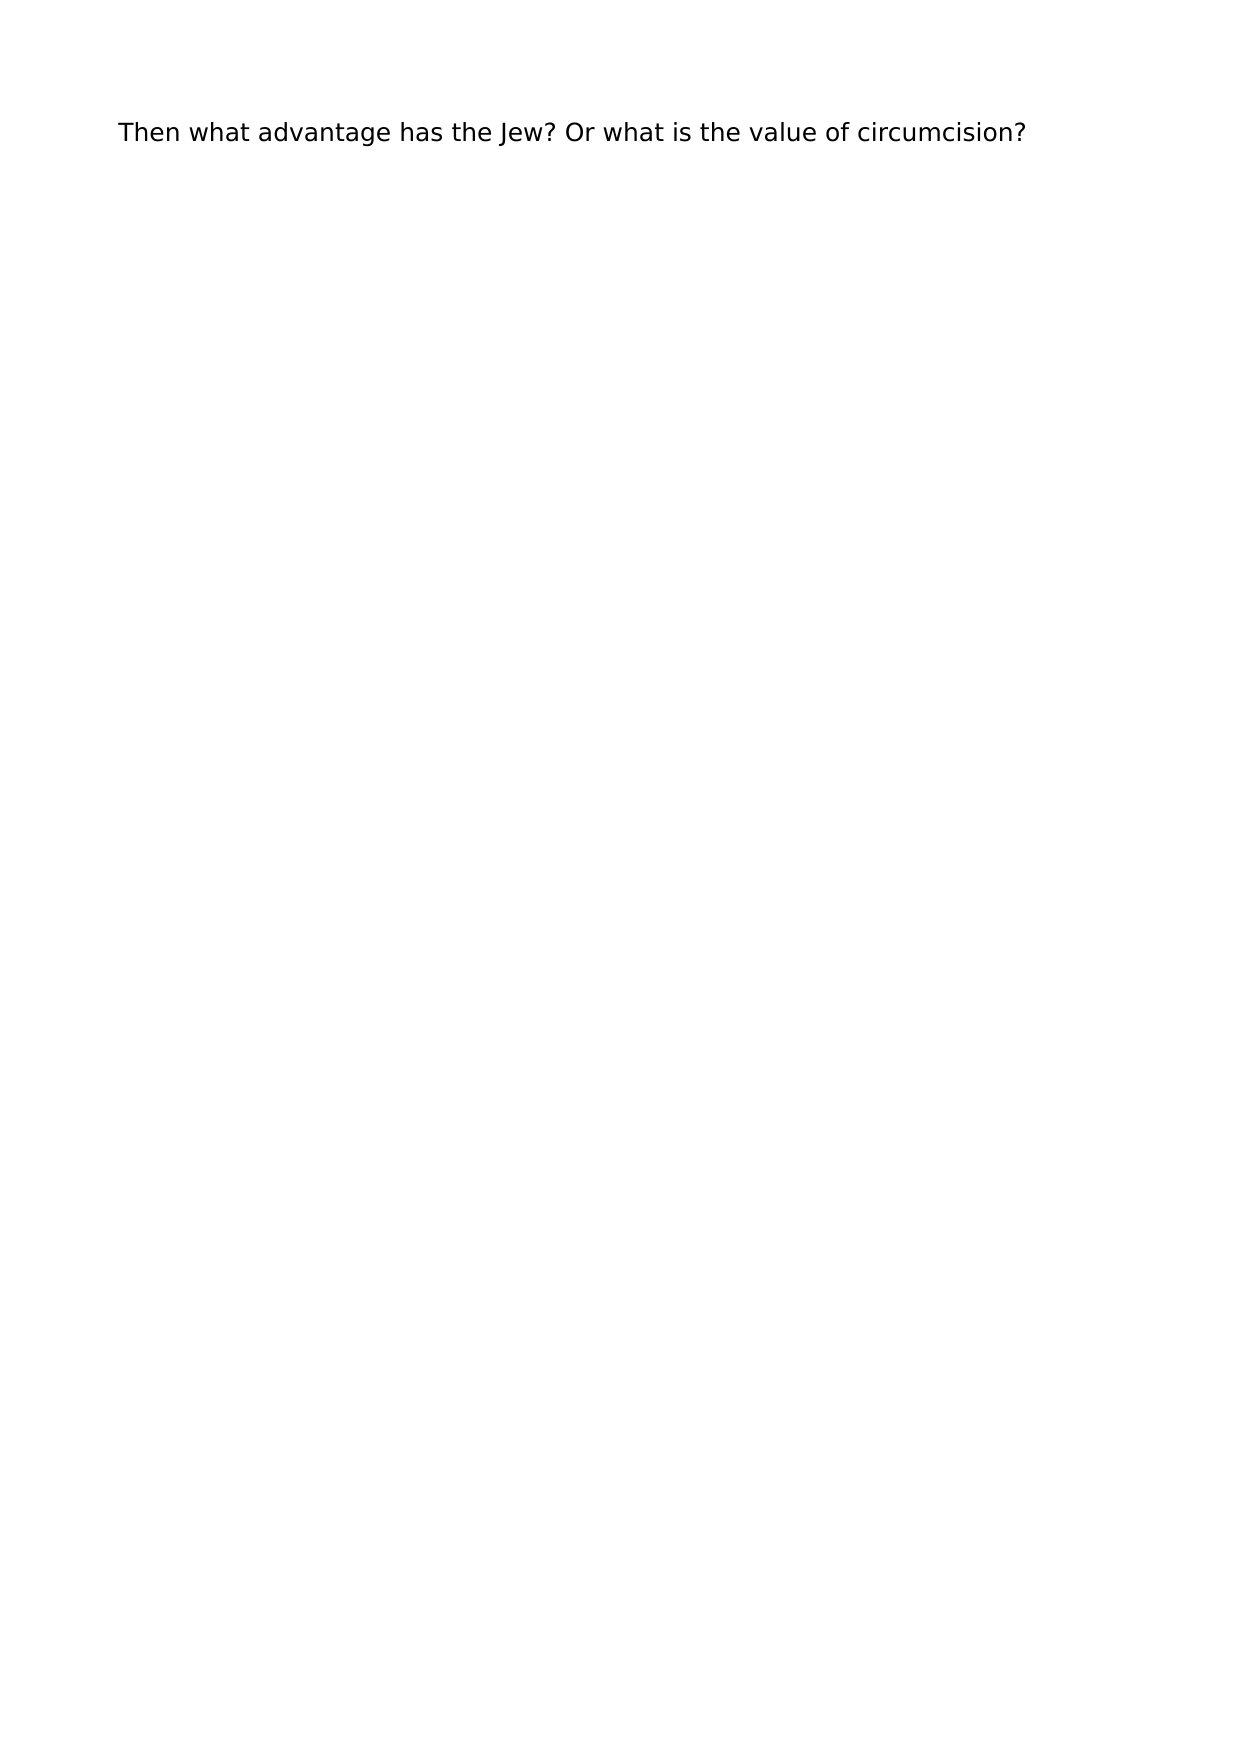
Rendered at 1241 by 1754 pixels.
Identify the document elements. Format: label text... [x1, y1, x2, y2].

text Then what advantage has the Jew? Or what is the value of circumcision? [118, 118, 1122, 147]
